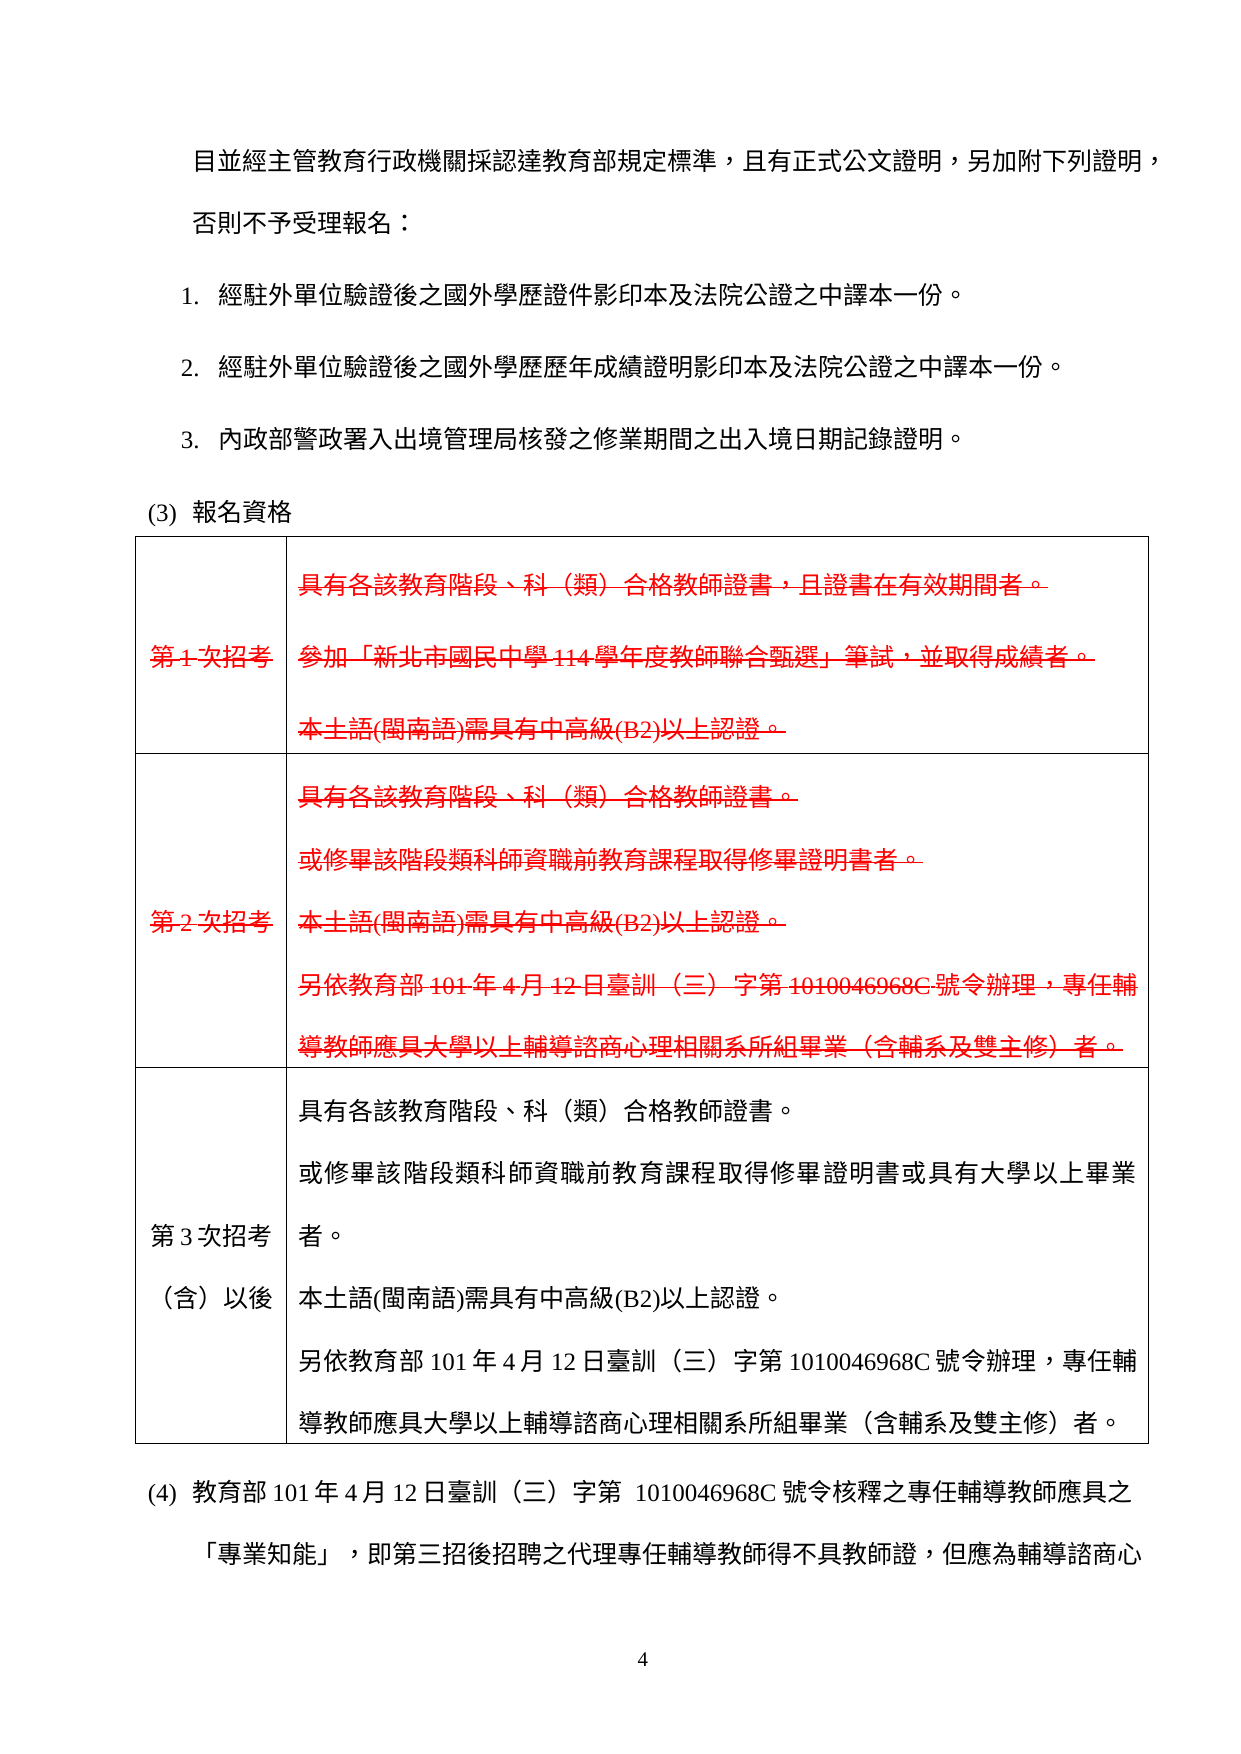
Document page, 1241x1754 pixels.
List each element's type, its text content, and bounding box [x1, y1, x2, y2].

list 教育部101年4月12日臺訓（三）字第 1010046968C 號令核釋之專任輔導教師應具之「專業知能」，即第三招後招聘之代理專任輔導教師得不具教師證，但應為輔導諮商心理相關系所組畢業（含輔系及雙主修），又其「輔導諮商心理相關系所組畢業（含輔系及雙主修）」之界定，請依教育部97年7月29日台訓（三）字第0970130623號函及101年6月18日臺訓（三）字第1010112052 號函定義之系所組名稱，包含輔導、諮商、心理、諮商心理、臨床心理系所組（含輔系），並修習過諮商理論與技術（或心理諮商與治療）類3學分、團體輔導與諮商（或團體心理諮商與治療）類2學分、心理衡鑑（含心理測驗）2學分、兒童發展類2學分，及諮商與輔導實習（或臨床心理實習）至少一學期並及格者。 [148, 1448, 1167, 1573]
table_header 具有各該教育階段、科（類）合格教師證書，且證書在有效期間者。 參加「新北市國民中學114學年度教師聯合甄選」筆試，並取得成績者。 本土語(閩南語)需具有中高級(B2)以上認證。 [287, 537, 1148, 753]
list 經駐外單位驗證後之國外學歷證件影印本及法院公證之中譯本一份。 [181, 252, 1167, 315]
table_cell 第3次招考（含）以後 [136, 1068, 286, 1443]
table_cell 具有各該教育階段、科（類）合格教師證書。 或修畢該階段類科師資職前教育課程取得修畢證明書或具有大學以上畢業者。 本土語(閩南語)需具有中高級(B2)以上認證。 另依教育部101年4月12日臺訓（三）字第1010046968C號令辦理，專任輔導教師應具大學以上輔導諮商心理相關系所組畢業（含輔系及雙主修）者。 [287, 1068, 1148, 1443]
table_cell 具有各該教育階段、科（類）合格教師證書。 或修畢該階段類科師資職前教育課程取得修畢證明書者。 本土語(閩南語)需具有中高級(B2)以上認證。 另依教育部101年4月12日臺訓（三）字第1010046968C號令辦理，專任輔導教師應具大學以上輔導諮商心理相關系所組畢業（含輔系及雙主修）者。 [287, 754, 1148, 1067]
list 經駐外單位驗證後之國外學歷歷年成績證明影印本及法院公證之中譯本一份。 [181, 324, 1167, 387]
list 目並經主管教育行政機關採認達教育部規定標準，且有正式公文證明，另加附下列證明，否則不予受理報名： [148, 118, 1167, 243]
table_header 第1次招考 [136, 537, 286, 753]
list 報名資格 [148, 468, 1167, 531]
table_cell 第2次招考 [136, 754, 286, 1067]
list 內政部警政署入出境管理局核發之修業期間之出入境日期記錄證明。 [181, 396, 1167, 459]
